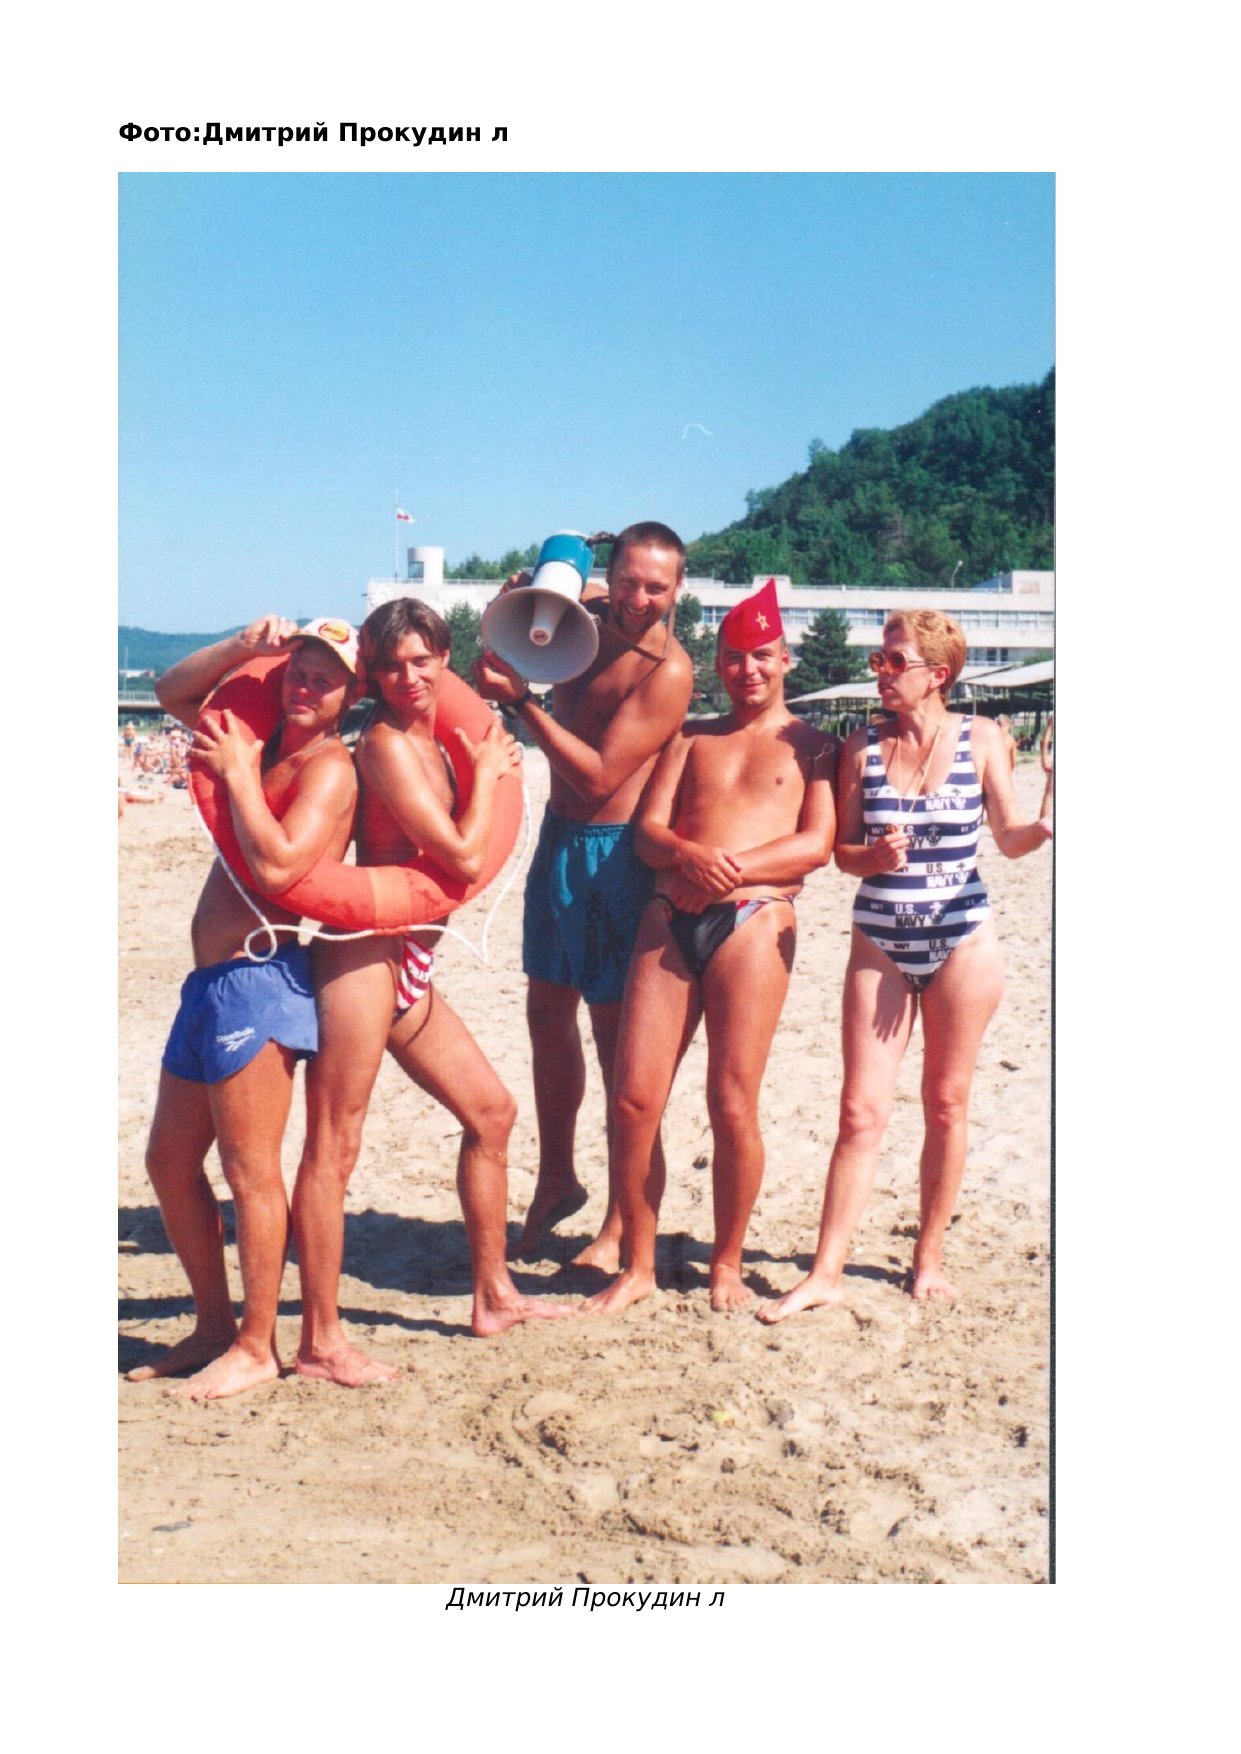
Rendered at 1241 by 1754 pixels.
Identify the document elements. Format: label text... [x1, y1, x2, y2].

text Дмитрий Прокудин л [118, 1584, 1056, 1613]
subtitle Фото:Дмитрий Прокудин л [118, 118, 1122, 147]
picture [118, 172, 1056, 1584]
